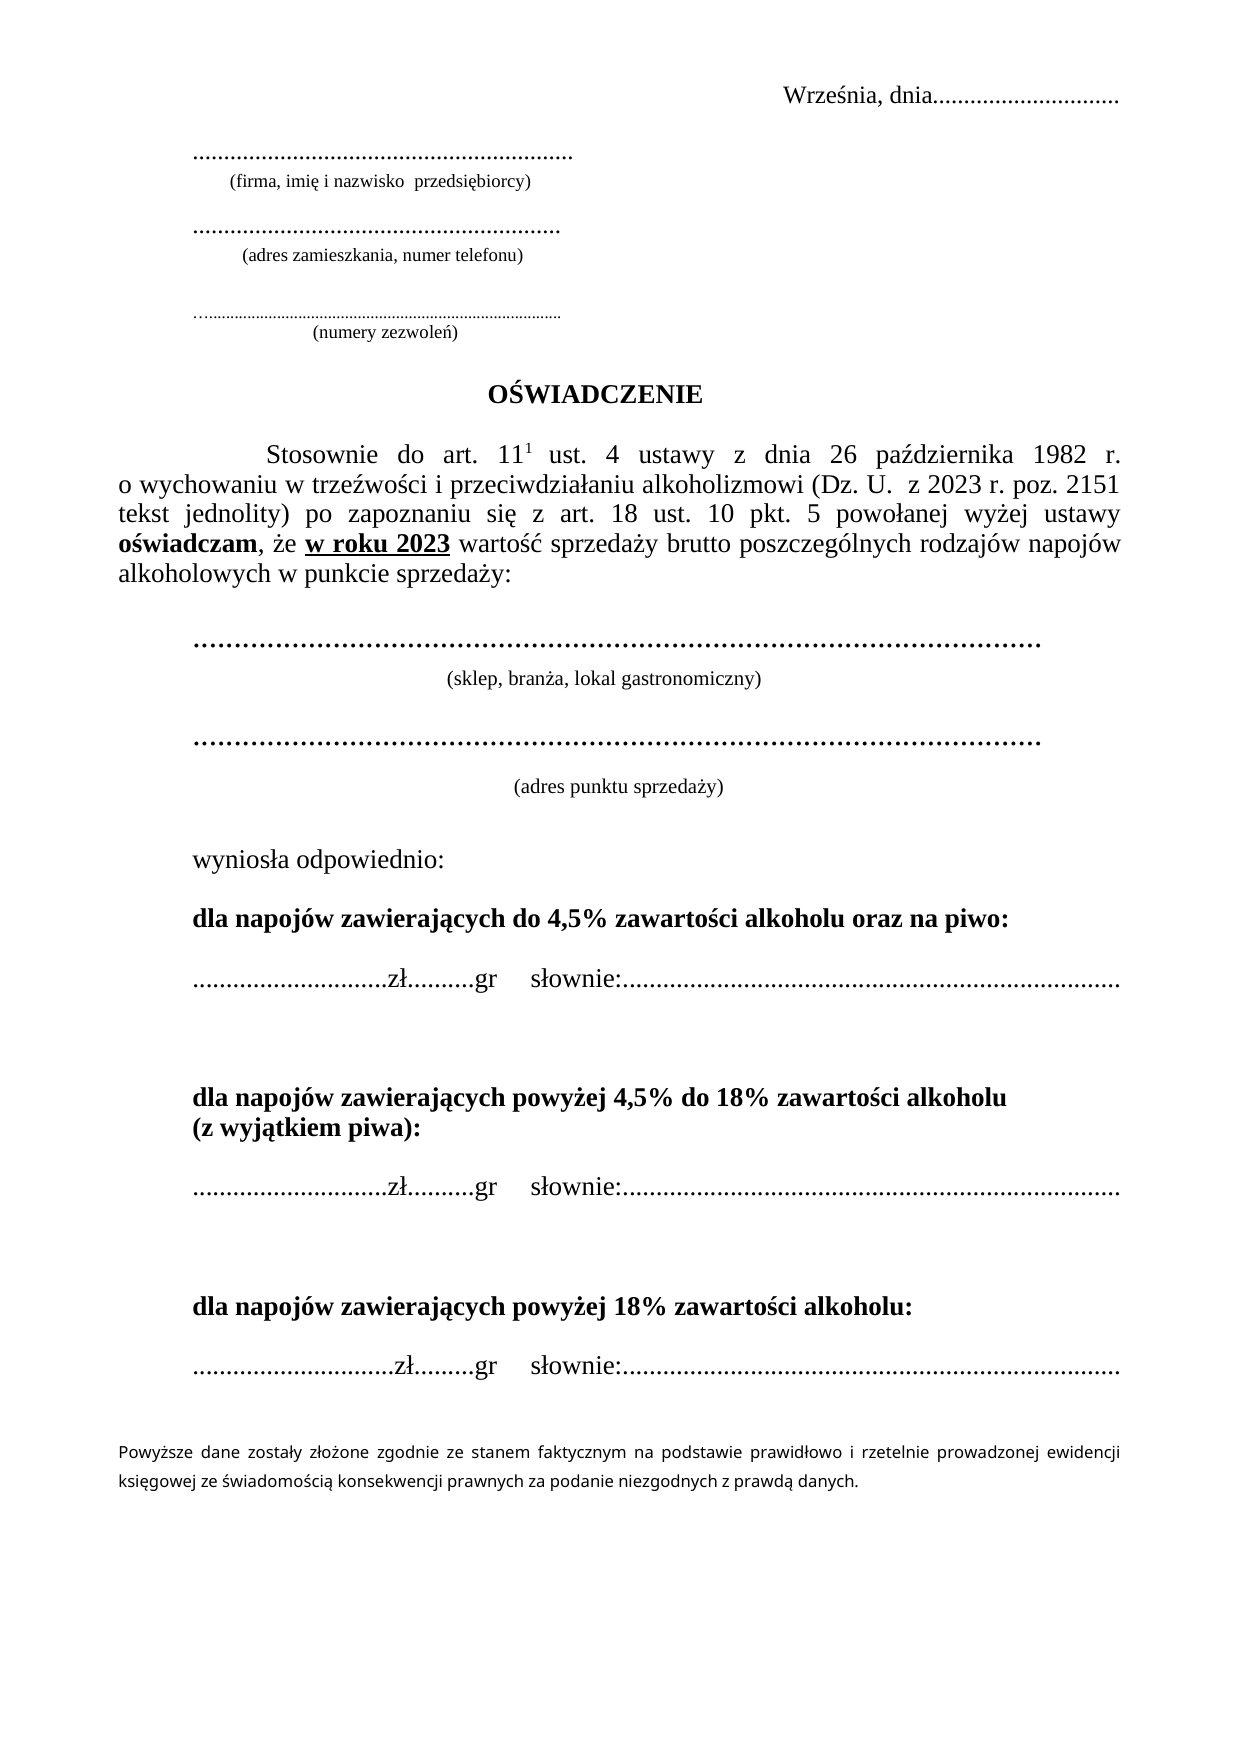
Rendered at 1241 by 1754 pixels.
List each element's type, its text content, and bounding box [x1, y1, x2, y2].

text .............................zł..........gr słownie:.......................................................................... [118, 1172, 1122, 1202]
text OŚWIADCZENIE [118, 380, 1122, 409]
text (numery zezwoleń) [118, 322, 1122, 343]
text ....................................................................................................... [118, 715, 1122, 752]
text ........................................................... [118, 211, 1122, 239]
text …................................................................................... [118, 303, 1122, 322]
text wyniosła odpowiednio: [118, 844, 1122, 874]
text dla napojów zawierających do 4,5% zawartości alkoholu oraz na piwo: [118, 904, 1122, 933]
text .............................zł..........gr słownie:.......................................................................... [118, 963, 1122, 993]
text (adres punktu sprzedaży) [118, 775, 1122, 798]
text ....................................................................................................... [118, 618, 1122, 655]
text Stosownie do art. 111 ust. 4 ustawy z dnia 26 października 1982 r. o wychowaniu w trzeźwości i przeciwdziałaniu alkoholizmowi (Dz. U. z 2023 r. poz. 2151 tekst jednolity) po zapoznaniu się z art. 18 ust. 10 pkt. 5 powołanej wyżej ustawy oświadczam, że w roku 2023 wartość sprzedaży brutto poszczególnych rodzajów napojów alkoholowych w punkcie sprzedaży: [118, 439, 1122, 588]
text ..............................zł.........gr słownie:.......................................................................... [118, 1351, 1122, 1380]
text Września, dnia.............................. ............................................................. (firma, imię i nazwisko przedsiębiorcy) [118, 82, 1122, 192]
text dla napojów zawierających powyżej 4,5% do 18% zawartości alkoholu (z wyjątkiem piwa): [118, 1082, 1122, 1142]
text (sklep, branża, lokal gastronomiczny) [118, 655, 1122, 692]
text Powyższe dane zostały złożone zgodnie ze stanem faktycznym na podstawie prawidłowo i rzetelnie prowadzonej ewidencji księgowej ze świadomością konsekwencji prawnych za podanie niezgodnych z prawdą danych. [118, 1440, 1122, 1523]
text dla napojów zawierających powyżej 18% zawartości alkoholu: [118, 1291, 1122, 1321]
text (adres zamieszkania, numer telefonu) [118, 239, 1122, 266]
